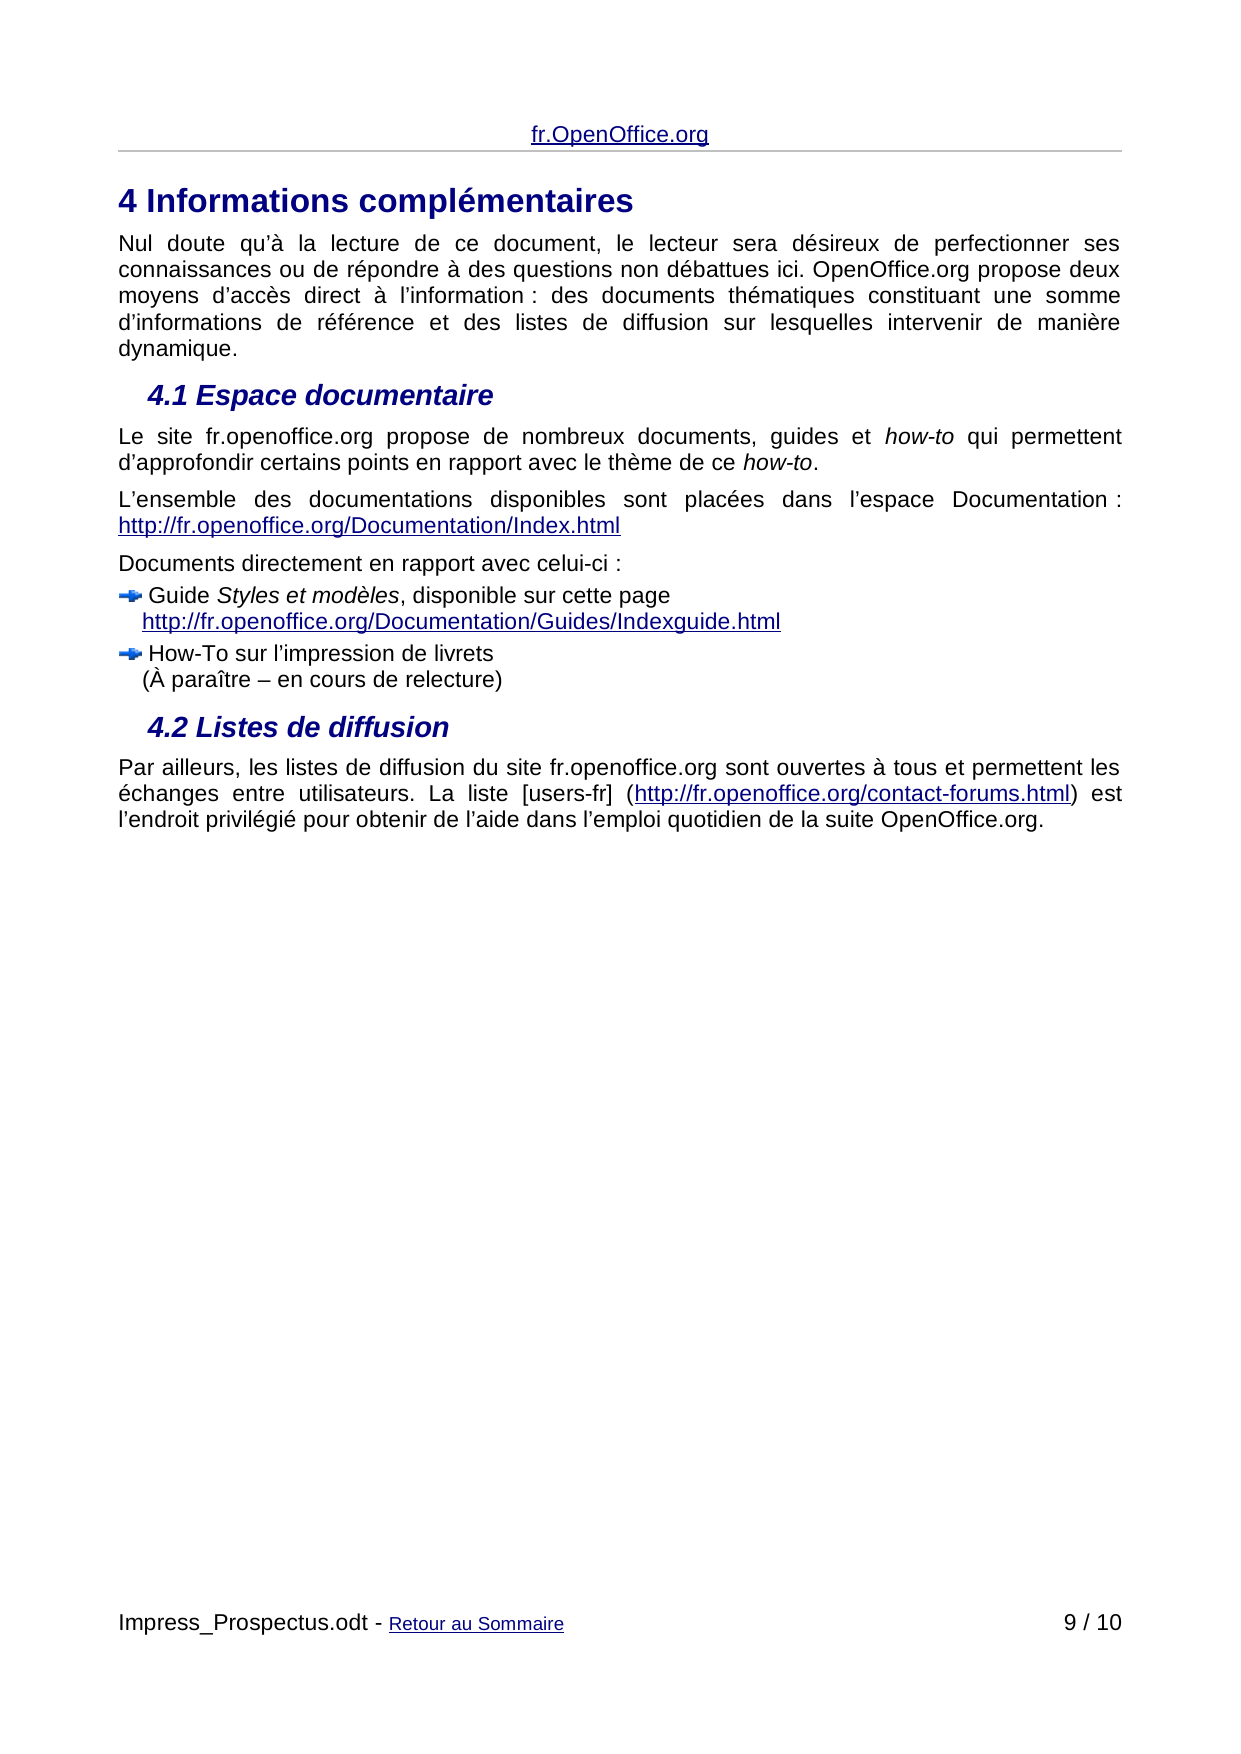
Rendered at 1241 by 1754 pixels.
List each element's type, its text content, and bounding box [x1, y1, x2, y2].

text Nul doute qu’à la lecture de ce document, le lecteur sera désireux de perfectionner ses connaissances ou de répondre à des questions non débattues ici. OpenOffice.org propose deux moyens d’accès direct à l’information : des documents thématiques constituant une somme d’informations de référence et des listes de diffusion sur lesquelles intervenir de manière dynamique. [118, 231, 1122, 361]
picture [119, 590, 142, 602]
picture [119, 648, 142, 660]
text Par ailleurs, les listes de diffusion du site fr.openoffice.org sont ouvertes à tous et permettent les échanges entre utilisateurs. La liste [users-fr] (http://fr.openoffice.org/contact-forums.html) est l’endroit privilégié pour obtenir de l’aide dans l’emploi quotidien de la suite OpenOffice.org. [118, 755, 1122, 833]
subtitle Listes de diffusion [148, 711, 1122, 743]
text Documents directement en rapport avec celui-ci : [118, 551, 1122, 577]
subtitle Espace documentaire [148, 379, 1122, 411]
list How-To sur l’impression de livrets (À paraître – en cours de relecture) [118, 641, 1122, 693]
subtitle Informations complémentaires [118, 182, 1122, 219]
list Guide Styles et modèles, disponible sur cette page http://fr.openoffice.org/Documentation/Guides/Indexguide.html [118, 583, 1122, 635]
text L’ensemble des documentations disponibles sont placées dans l’espace Documentation : http://fr.openoffice.org/Documentation/Index.html [118, 487, 1122, 539]
text Le site fr.openoffice.org propose de nombreux documents, guides et how-to qui permettent d’approfondir certains points en rapport avec le thème de ce how-to. [118, 423, 1122, 475]
